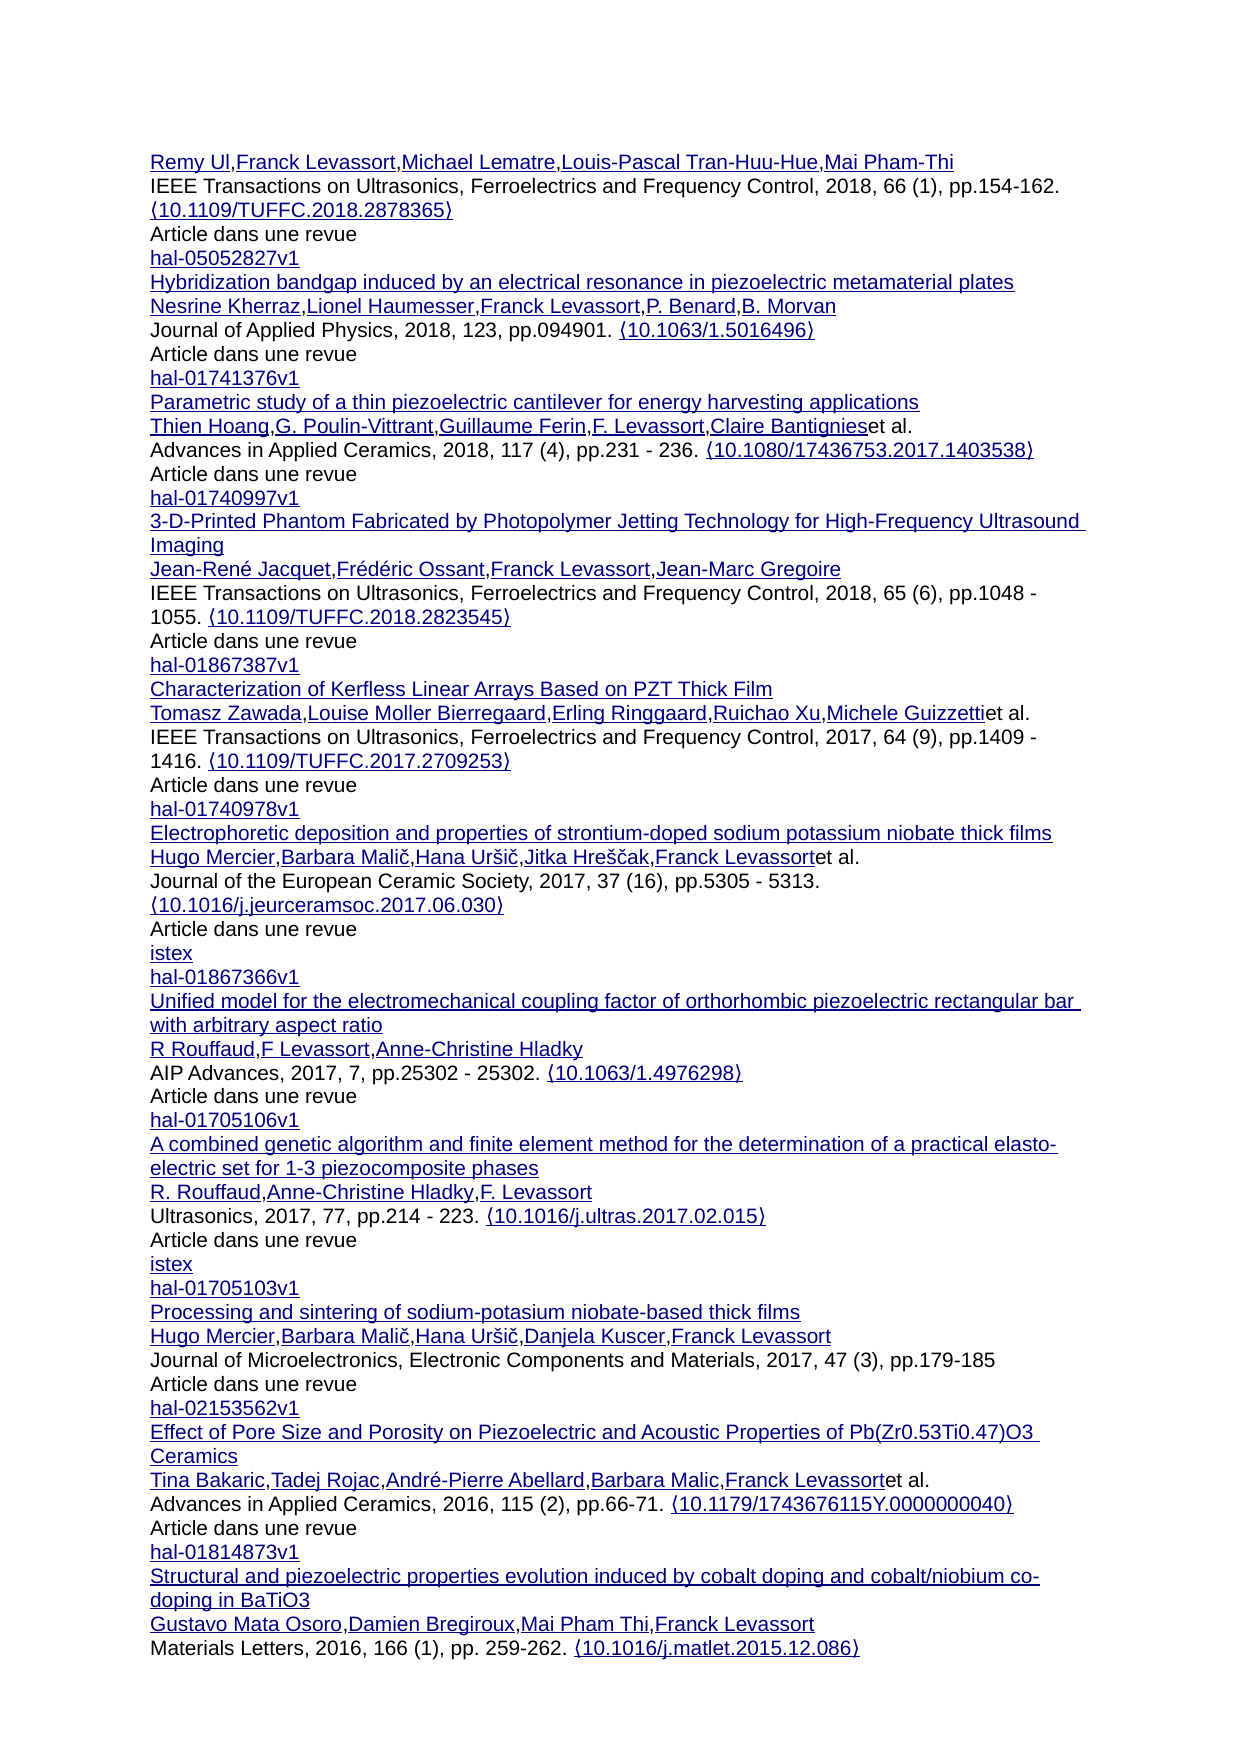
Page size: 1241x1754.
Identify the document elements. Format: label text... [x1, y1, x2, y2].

table_cell Characterization of Kerfless Linear Arrays Based on PZT Thick Film Tomasz Zawada,Louise Moller Bierregaard,Erling Ringgaard,Ruichao Xu,Michele Guizzettiet al. IEEE Transactions on Ultrasonics, Ferroelectrics and Frequency Control, 2017, 64 (9), pp.1409 - 1416. ⟨10.1109/TUFFC.2017.2709253⟩ Article dans une revue hal-01740978v1 [150, 677, 1090, 821]
table_cell Unified model for the electromechanical coupling factor of orthorhombic piezoelectric rectangular bar with arbitrary aspect ratio R Rouffaud,F Levassort,Anne-Christine Hladky AIP Advances, 2017, 7, pp.25302 - 25302. ⟨10.1063/1.4976298⟩ Article dans une revue hal-01705106v1 [150, 989, 1090, 1132]
table_cell Effect of Pore Size and Porosity on Piezoelectric and Acoustic Properties of Pb(Zr0.53Ti0.47)O3 Ceramics Tina Bakaric,Tadej Rojac,André-Pierre Abellard,Barbara Malic,Franck Levassortet al. Advances in Applied Ceramics, 2016, 115 (2), pp.66-71. ⟨10.1179/1743676115Y.0000000040⟩ Article dans une revue hal-01814873v1 [150, 1420, 1090, 1563]
table_cell Hybridization bandgap induced by an electrical resonance in piezoelectric metamaterial plates Nesrine Kherraz,Lionel Haumesser,Franck Levassort,P. Benard,B. Morvan Journal of Applied Physics, 2018, 123, pp.094901. ⟨10.1063/1.5016496⟩ Article dans une revue hal-01741376v1 [150, 270, 1090, 389]
table_cell Parametric study of a thin piezoelectric cantilever for energy harvesting applications Thien Hoang,G. Poulin-Vittrant,Guillaume Ferin,F. Levassort,Claire Bantignieset al. Advances in Applied Ceramics, 2018, 117 (4), pp.231 - 236. ⟨10.1080/17436753.2017.1403538⟩ Article dans une revue hal-01740997v1 [150, 390, 1090, 509]
table_cell Processing and sintering of sodium-potasium niobate-based thick films Hugo Mercier,Barbara Malič,Hana Uršič,Danjela Kuscer,Franck Levassort Journal of Microelectronics, Electronic Components and Materials, 2017, 47 (3), pp.179-185 Article dans une revue hal-02153562v1 [150, 1300, 1090, 1420]
table_cell 3-D-Printed Phantom Fabricated by Photopolymer Jetting Technology for High-Frequency Ultrasound Imaging Jean-René Jacquet,Frédéric Ossant,Franck Levassort,Jean-Marc Gregoire IEEE Transactions on Ultrasonics, Ferroelectrics and Frequency Control, 2018, 65 (6), pp.1048 - 1055. ⟨10.1109/TUFFC.2018.2823545⟩ Article dans une revue hal-01867387v1 [150, 509, 1090, 677]
table_cell Remy Ul,Franck Levassort,Michael Lematre,Louis-Pascal Tran-Huu-Hue,Mai Pham-Thi IEEE Transactions on Ultrasonics, Ferroelectrics and Frequency Control, 2018, 66 (1), pp.154-162. ⟨10.1109/TUFFC.2018.2878365⟩ Article dans une revue hal-05052827v1 [150, 150, 1090, 270]
table_cell Structural and piezoelectric properties evolution induced by cobalt doping and cobalt/niobium co-doping in BaTiO3 Gustavo Mata Osoro,Damien Bregiroux,Mai Pham Thi,Franck Levassort Materials Letters, 2016, 166 (1), pp. 259-262. ⟨10.1016/j.matlet.2015.12.086⟩ [150, 1564, 1090, 1659]
table_cell A combined genetic algorithm and finite element method for the determination of a practical elasto-electric set for 1-3 piezocomposite phases R. Rouffaud,Anne-Christine Hladky,F. Levassort Ultrasonics, 2017, 77, pp.214 - 223. ⟨10.1016/j.ultras.2017.02.015⟩ Article dans une revue istex hal-01705103v1 [150, 1132, 1090, 1300]
table_cell Electrophoretic deposition and properties of strontium-doped sodium potassium niobate thick films Hugo Mercier,Barbara Malič,Hana Uršič,Jitka Hreščak,Franck Levassortet al. Journal of the European Ceramic Society, 2017, 37 (16), pp.5305 - 5313. ⟨10.1016/j.jeurceramsoc.2017.06.030⟩ Article dans une revue istex hal-01867366v1 [150, 821, 1090, 988]
